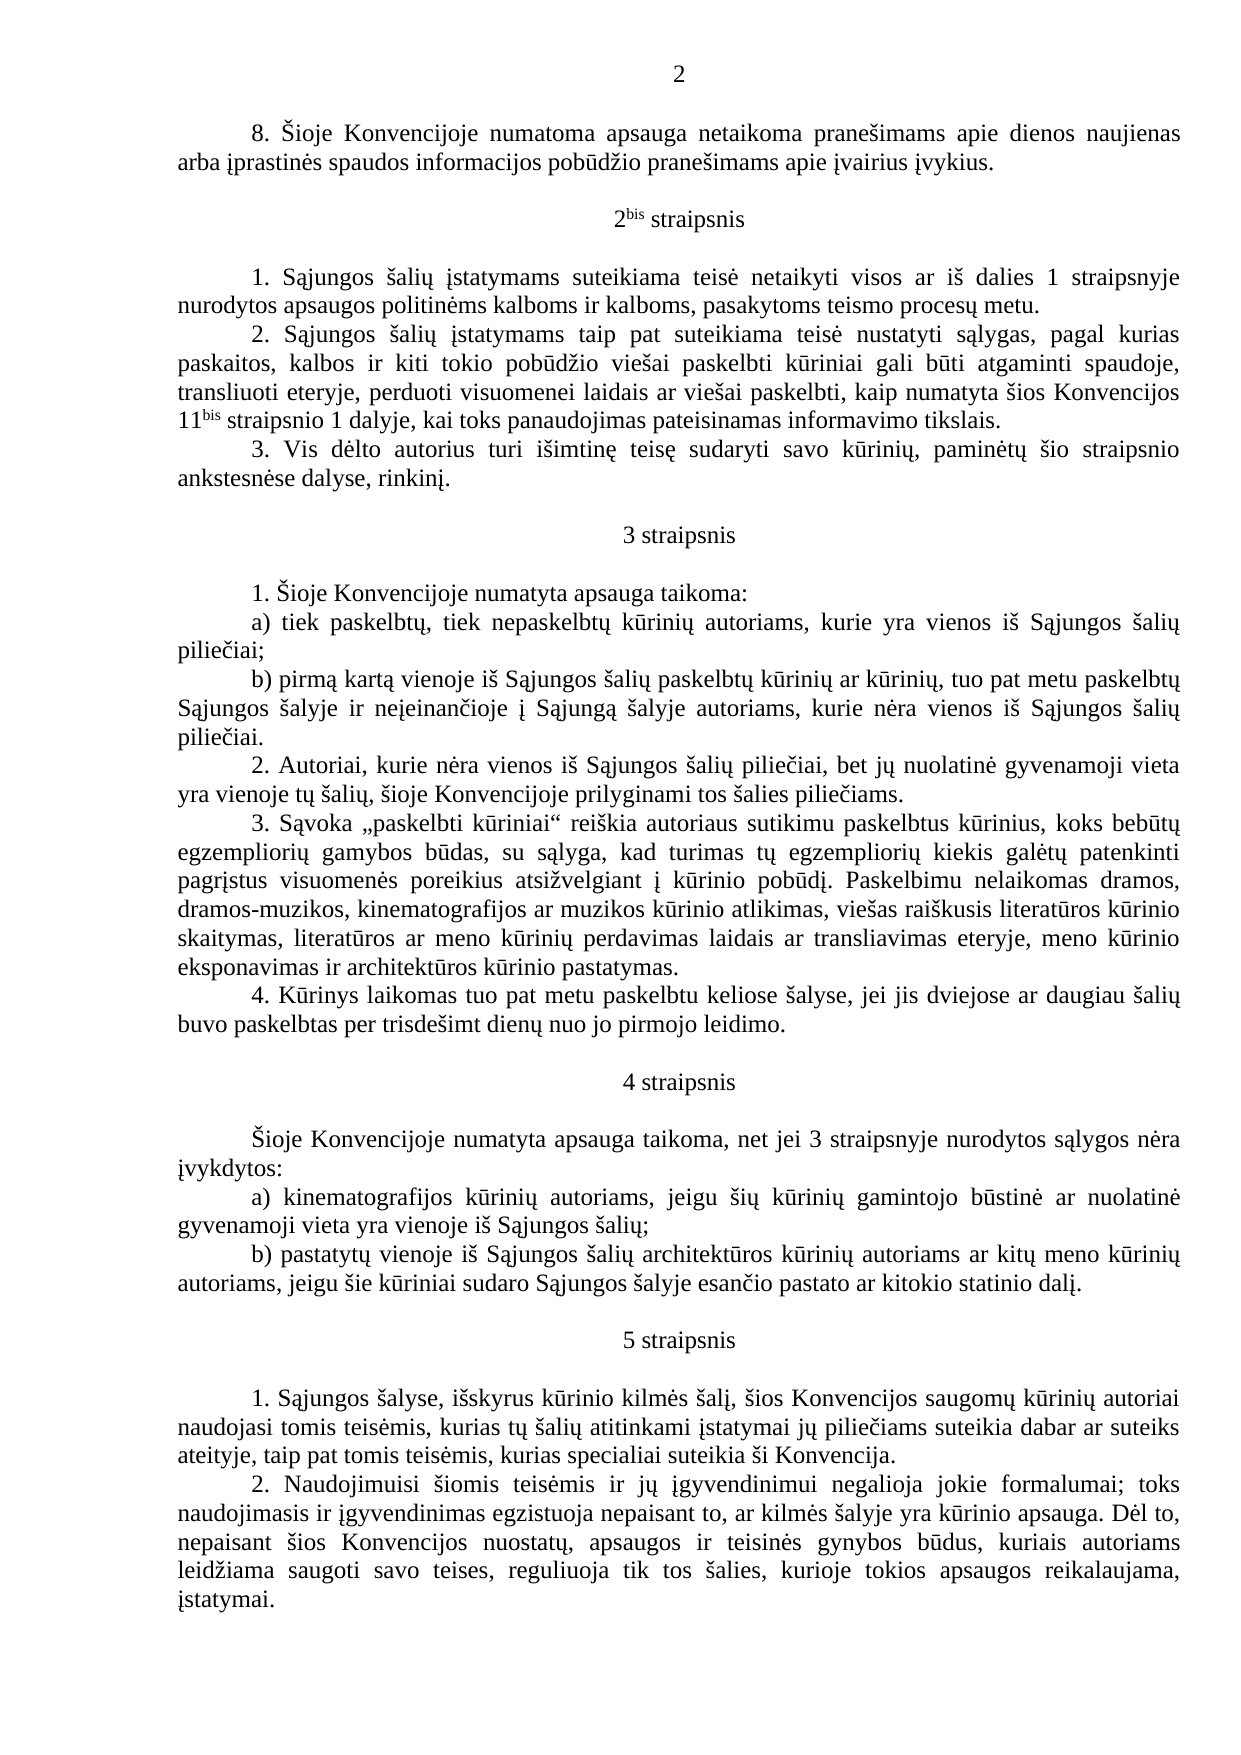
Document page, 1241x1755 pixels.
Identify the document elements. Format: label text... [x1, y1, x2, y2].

text 1. Šioje Konvencijoje numatyta apsauga taikoma: [177, 578, 1181, 607]
text a) tiek paskelbtų, tiek nepaskelbtų kūrinių autoriams, kurie yra vienos iš Sąjungos šalių piliečiai; [177, 607, 1181, 664]
text 4 straipsnis [177, 1067, 1181, 1096]
text 3. Vis dėlto autorius turi išimtinę teisę sudaryti savo kūrinių, paminėtų šio straipsnio ankstesnėse dalyse, rinkinį. [177, 434, 1181, 492]
text 1. Sąjungos šalyse, išskyrus kūrinio kilmės šalį, šios Konvencijos saugomų kūrinių autoriai naudojasi tomis teisėmis, kurias tų šalių atitinkami įstatymai jų piliečiams suteikia dabar ar suteiks ateityje, taip pat tomis teisėmis, kurias specialiai suteikia ši Konvencija. [177, 1383, 1181, 1469]
text 5 straipsnis [177, 1326, 1181, 1354]
text 4. Kūrinys laikomas tuo pat metu paskelbtu keliose šalyse, jei jis dviejose ar daugiau šalių buvo paskelbtas per trisdešimt dienų nuo jo pirmojo leidimo. [177, 981, 1181, 1038]
text Šioje Konvencijoje numatyta apsauga taikoma, net jei 3 straipsnyje nurodytos sąlygos nėra įvykdytos: [177, 1124, 1181, 1182]
text a) kinematografijos kūrinių autoriams, jeigu šių kūrinių gamintojo būstinė ar nuolatinė gyvenamoji vieta yra vienoje iš Sąjungos šalių; [177, 1182, 1181, 1239]
text 8. Šioje Konvencijoje numatoma apsauga netaikoma pranešimams apie dienos naujienas arba įprastinės spaudos informacijos pobūdžio pranešimams apie įvairius įvykius. [177, 118, 1181, 176]
text 2. Autoriai, kurie nėra vienos iš Sąjungos šalių piliečiai, bet jų nuolatinė gyvenamoji vieta yra vienoje tų šalių, šioje Konvencijoje prilyginami tos šalies piliečiams. [177, 751, 1181, 808]
text b) pirmą kartą vienoje iš Sąjungos šalių paskelbtų kūrinių ar kūrinių, tuo pat metu paskelbtų Sąjungos šalyje ir neįeinančioje į Sąjungą šalyje autoriams, kurie nėra vienos iš Sąjungos šalių piliečiai. [177, 664, 1181, 751]
text 3 straipsnis [177, 521, 1181, 549]
text b) pastatytų vienoje iš Sąjungos šalių architektūros kūrinių autoriams ar kitų meno kūrinių autoriams, jeigu šie kūriniai sudaro Sąjungos šalyje esančio pastato ar kitokio statinio dalį. [177, 1239, 1181, 1297]
text 2. Sąjungos šalių įstatymams taip pat suteikiama teisė nustatyti sąlygas, pagal kurias paskaitos, kalbos ir kiti tokio pobūdžio viešai paskelbti kūriniai gali būti atgaminti spaudoje, transliuoti eteryje, perduoti visuomenei laidais ar viešai paskelbti, kaip numatyta šios Konvencijos 11bis straipsnio 1 dalyje, kai toks panaudojimas pateisinamas informavimo tikslais. [177, 319, 1181, 434]
text 1. Sąjungos šalių įstatymams suteikiama teisė netaikyti visos ar iš dalies 1 straipsnyje nurodytos apsaugos politinėms kalboms ir kalboms, pasakytoms teismo procesų metu. [177, 262, 1181, 319]
text 2bis straipsnis [177, 204, 1181, 233]
text 2. Naudojimuisi šiomis teisėmis ir jų įgyvendinimui negalioja jokie formalumai; toks naudojimasis ir įgyvendinimas egzistuoja nepaisant to, ar kilmės šalyje yra kūrinio apsauga. Dėl to, nepaisant šios Konvencijos nuostatų, apsaugos ir teisinės gynybos būdus, kuriais autoriams leidžiama saugoti savo teises, reguliuoja tik tos šalies, kurioje tokios apsaugos reikalaujama, įstatymai. [177, 1469, 1181, 1613]
text 3. Sąvoka „paskelbti kūriniai“ reiškia autoriaus sutikimu paskelbtus kūrinius, koks bebūtų egzempliorių gamybos būdas, su sąlyga, kad turimas tų egzempliorių kiekis galėtų patenkinti pagrįstus visuomenės poreikius atsižvelgiant į kūrinio pobūdį. Paskelbimu nelaikomas dramos, dramos-muzikos, kinematografijos ar muzikos kūrinio atlikimas, viešas raiškusis literatūros kūrinio skaitymas, literatūros ar meno kūrinių perdavimas laidais ar transliavimas eteryje, meno kūrinio eksponavimas ir architektūros kūrinio pastatymas. [177, 808, 1181, 981]
